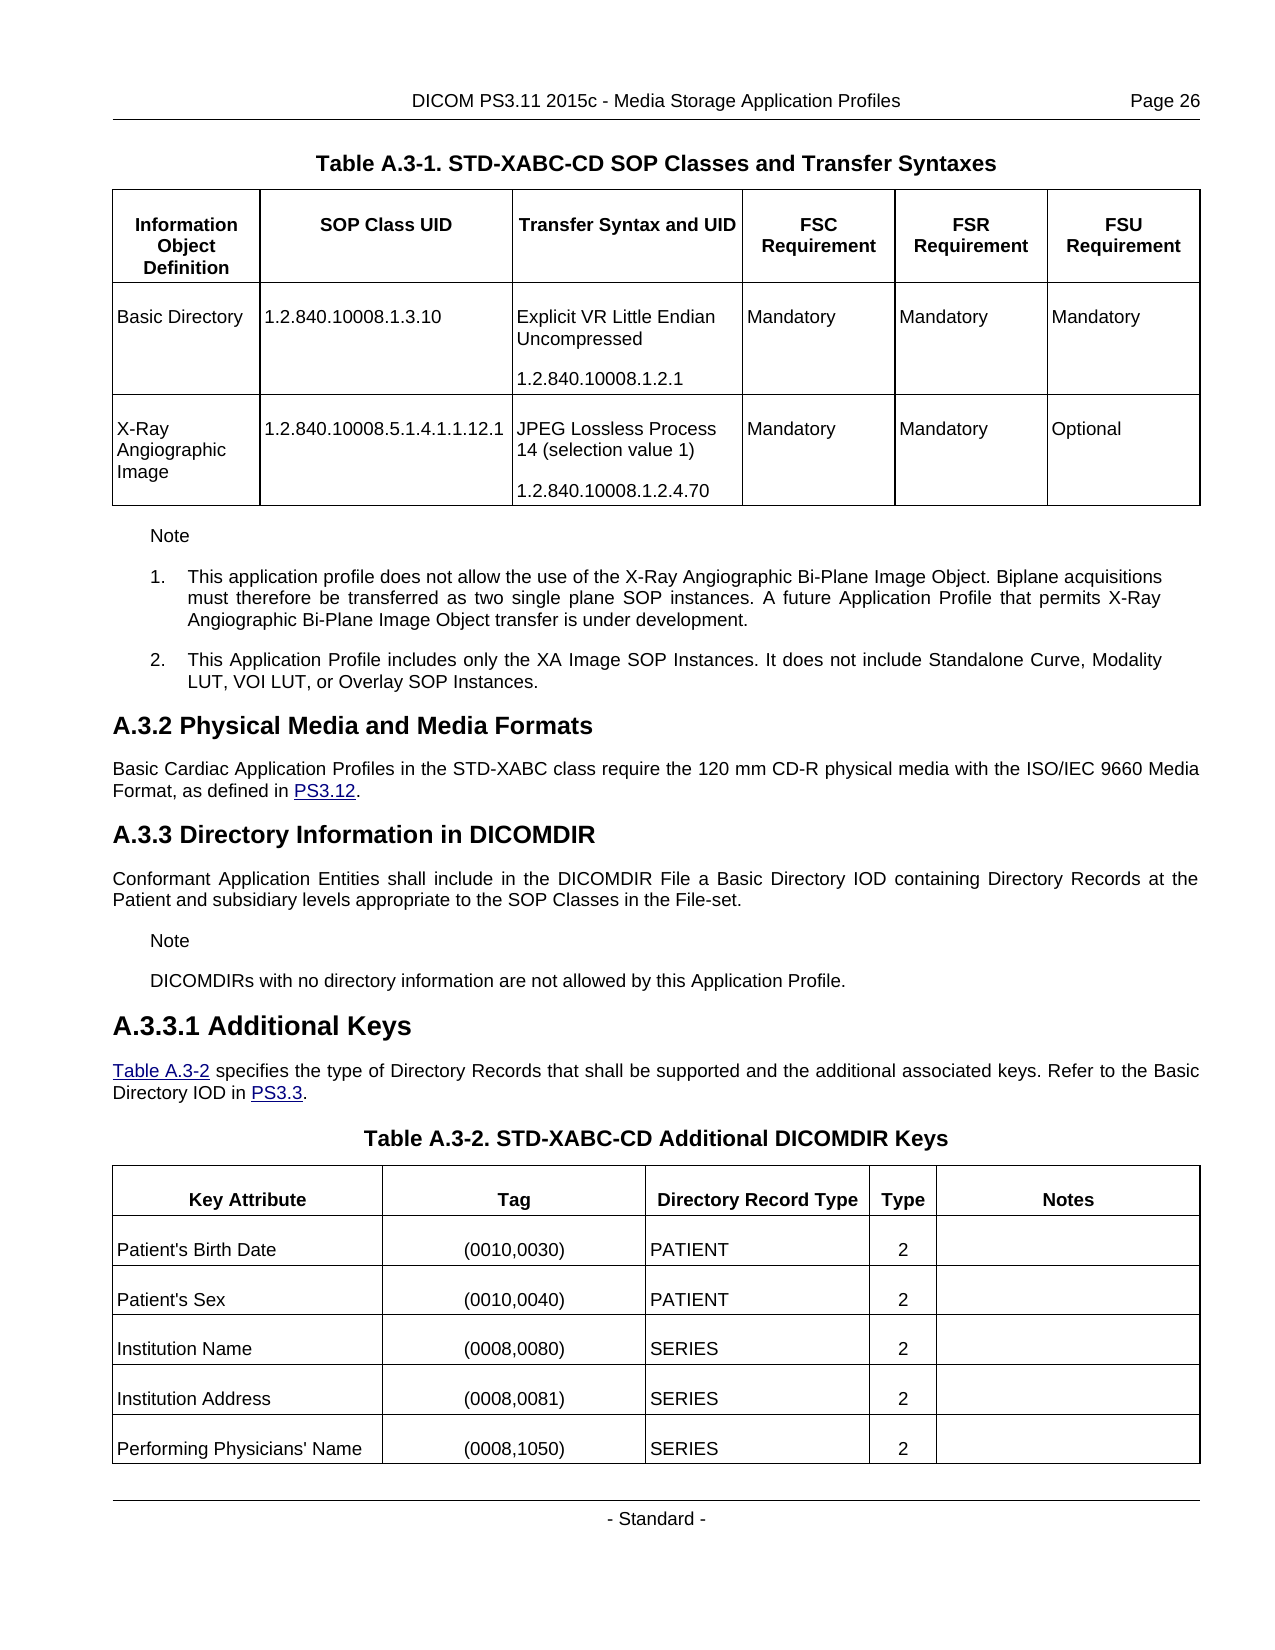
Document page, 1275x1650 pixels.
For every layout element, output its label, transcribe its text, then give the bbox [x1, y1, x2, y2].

table_cell (0010,0040) [383, 1266, 645, 1314]
table_cell SERIES [646, 1315, 869, 1364]
table_header SOP Class UID [261, 190, 512, 282]
list This Application Profile includes only the XA Image SOP Instances. It does not include Standalone Curve, Modality LUT, VOI LUT, or Overlay SOP Instances. [150, 649, 1162, 692]
table_cell Institution Name [113, 1315, 382, 1364]
table_header Directory Record Type [646, 1166, 869, 1215]
table_cell [937, 1216, 1199, 1264]
table_cell PATIENT [646, 1216, 869, 1264]
table_cell Basic Directory [113, 283, 259, 394]
table_cell (0010,0030) [383, 1216, 645, 1264]
text A.3.3.1 Additional Keys [112, 1010, 1200, 1041]
table_cell Patient's Birth Date [113, 1216, 382, 1264]
text A.3.3 Directory Information in DICOMDIR [112, 820, 1200, 849]
text Table A.3-2. STD-XABC-CD Additional DICOMDIR Keys [112, 1126, 1200, 1152]
table_cell SERIES [646, 1415, 869, 1463]
table_cell 1.2.840.10008.5.1.4.1.1.12.1 [261, 395, 512, 505]
text Note [150, 525, 1162, 547]
text Note [150, 929, 1162, 951]
table_cell Mandatory [743, 283, 894, 394]
text Basic Cardiac Application Profiles in the STD-XABC class require the 120 mm CD-R physical media with the ISO/IEC 9660 Media Format, as defined in PS3.12. [112, 758, 1200, 801]
table_cell 2 [870, 1415, 936, 1463]
table_cell Explicit VR Little Endian Uncompressed 1.2.840.10008.1.2.1 [513, 283, 742, 394]
table_cell Mandatory [743, 395, 894, 505]
text Conformant Application Entities shall include in the DICOMDIR File a Basic Directory IOD containing Directory Records at the Patient and subsidiary levels appropriate to the SOP Classes in the File-set. [112, 868, 1200, 911]
table_header Notes [937, 1166, 1199, 1215]
table_cell (0008,0081) [383, 1365, 645, 1413]
table_cell [937, 1365, 1199, 1413]
table_cell (0008,1050) [383, 1415, 645, 1463]
table_cell Mandatory [896, 395, 1047, 505]
table_cell JPEG Lossless Process 14 (selection value 1) 1.2.840.10008.1.2.4.70 [513, 395, 742, 505]
table_cell PATIENT [646, 1266, 869, 1314]
table_cell 2 [870, 1365, 936, 1413]
table_header Tag [383, 1166, 645, 1215]
table_cell 1.2.840.10008.1.3.10 [261, 283, 512, 394]
table_cell 2 [870, 1266, 936, 1314]
table_cell SERIES [646, 1365, 869, 1413]
table_cell [937, 1266, 1199, 1314]
table_cell (0008,0080) [383, 1315, 645, 1364]
list This application profile does not allow the use of the X-Ray Angiographic Bi-Plane Image Object. Biplane acquisitions must therefore be transferred as two single plane SOP instances. A future Application Profile that permits X-Ray Angiographic Bi-Plane Image Object transfer is under development. [150, 565, 1162, 630]
table_cell Patient's Sex [113, 1266, 382, 1314]
table_cell Performing Physicians' Name [113, 1415, 382, 1463]
table_header FSU Requirement [1048, 190, 1199, 282]
table_cell [937, 1315, 1199, 1364]
table_cell Mandatory [896, 283, 1047, 394]
table_cell [937, 1415, 1199, 1463]
table_header Type [870, 1166, 936, 1215]
table_header FSR Requirement [896, 190, 1047, 282]
table_cell Optional [1048, 395, 1199, 505]
table_cell 2 [870, 1216, 936, 1264]
table_cell X-Ray Angiographic Image [113, 395, 259, 505]
table_cell Institution Address [113, 1365, 382, 1413]
text A.3.2 Physical Media and Media Formats [112, 711, 1200, 739]
text Table A.3-2 specifies the type of Directory Records that shall be supported and the additional associated keys. Refer to the Basic Directory IOD in PS3.3. [112, 1060, 1200, 1103]
text DICOMDIRs with no directory information are not allowed by this Application Profile. [150, 970, 1162, 991]
text Table A.3-1. STD-XABC-CD SOP Classes and Transfer Syntaxes [112, 150, 1200, 176]
table_header FSC Requirement [743, 190, 894, 282]
table_header Transfer Syntax and UID [513, 190, 742, 282]
table_cell 2 [870, 1315, 936, 1364]
table_header Information Object Definition [113, 190, 259, 282]
table_cell Mandatory [1048, 283, 1199, 394]
table_header Key Attribute [113, 1166, 382, 1215]
